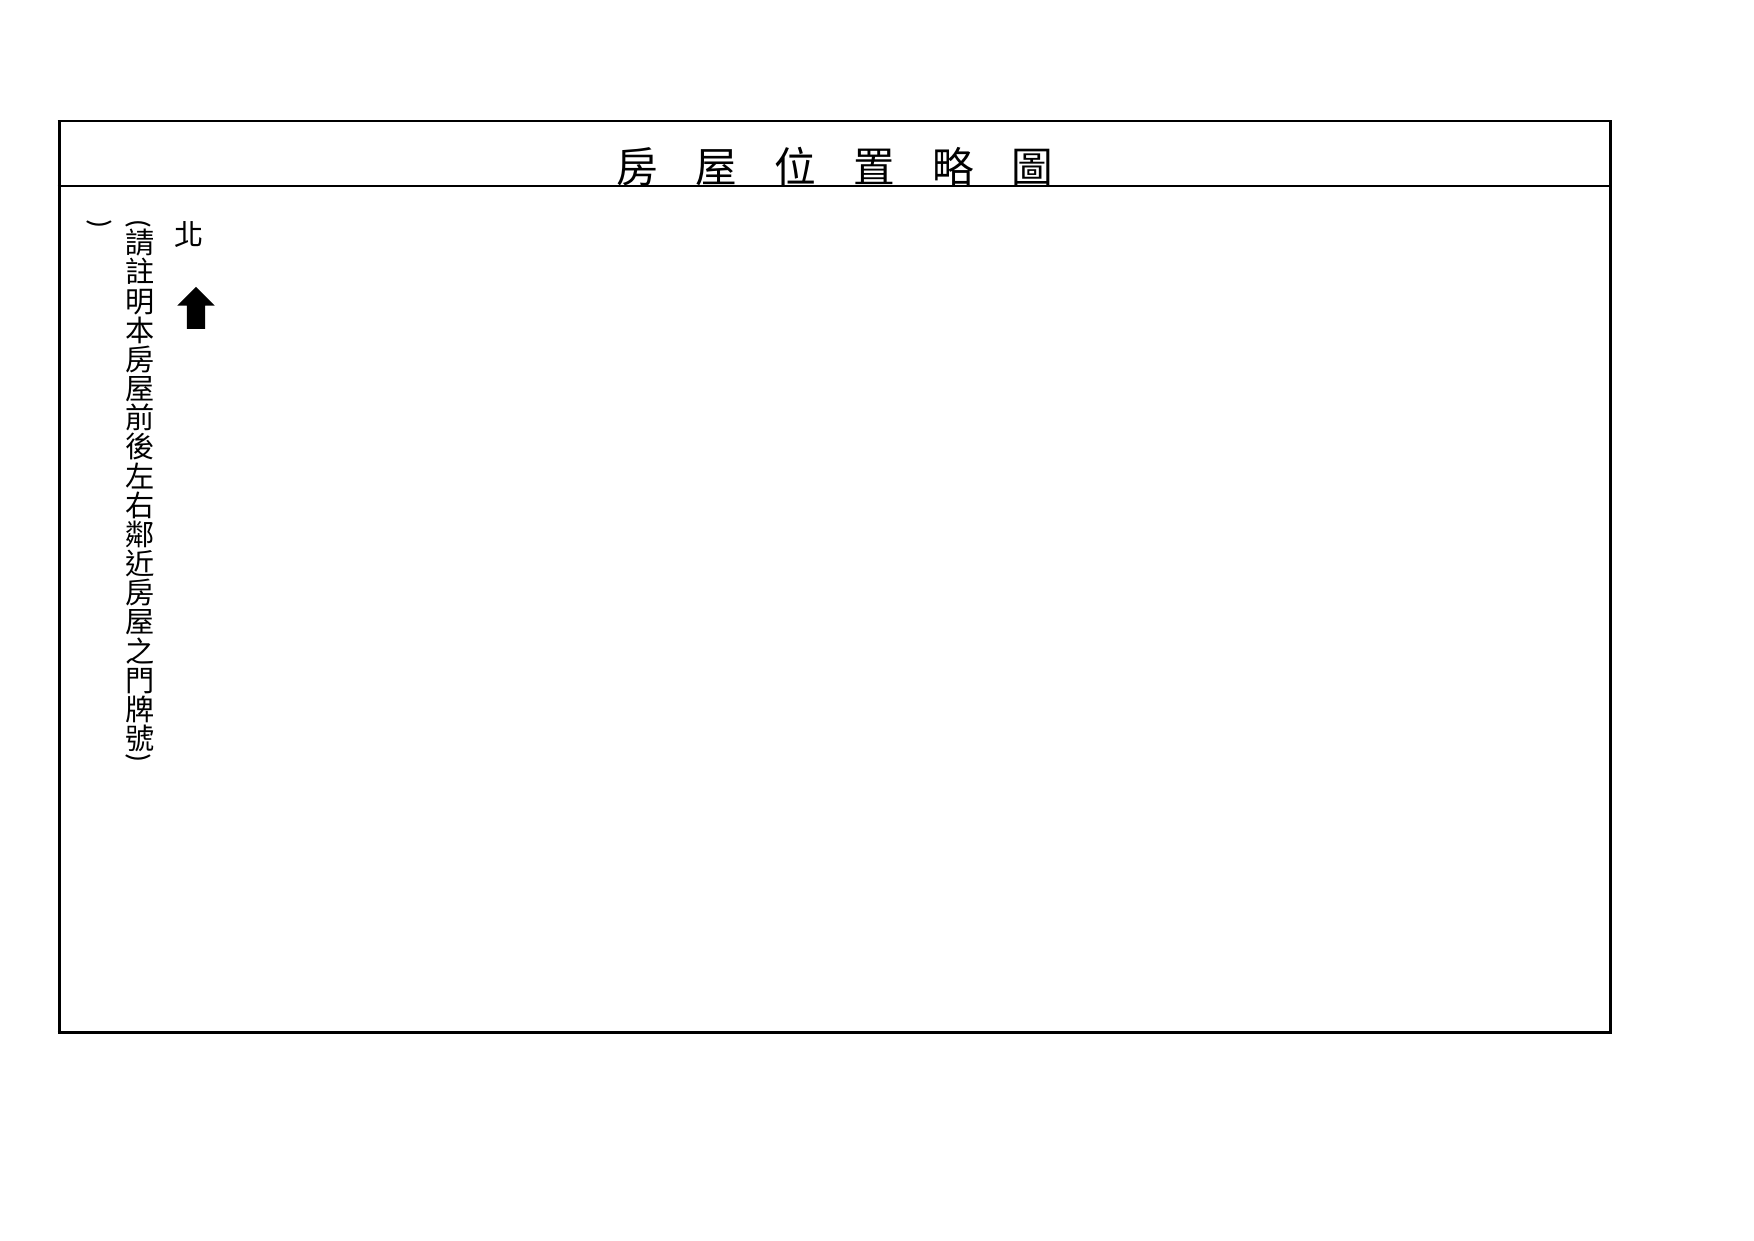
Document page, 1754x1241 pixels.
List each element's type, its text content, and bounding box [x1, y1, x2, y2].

table_header 房 屋 位 置 略 圖 [61, 122, 1609, 185]
table_cell [61, 187, 1609, 1031]
